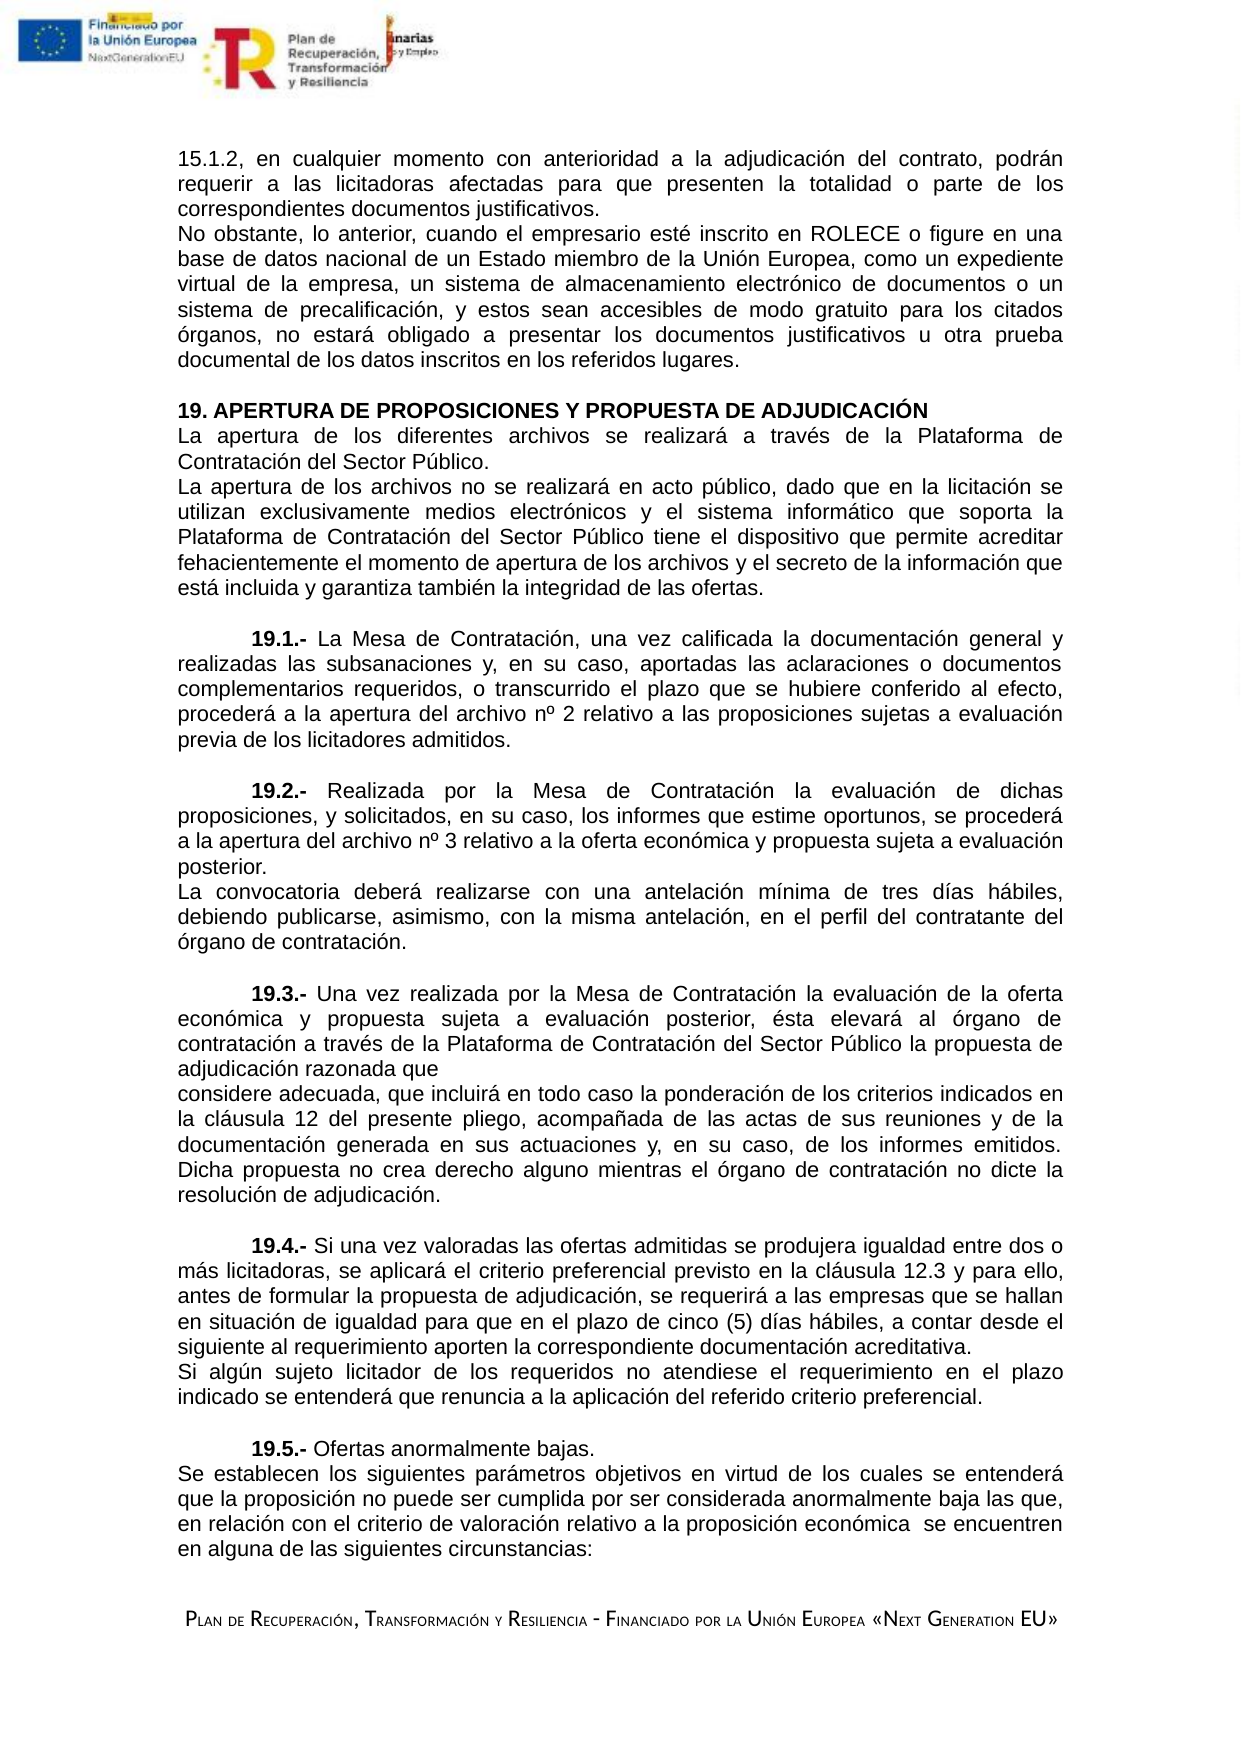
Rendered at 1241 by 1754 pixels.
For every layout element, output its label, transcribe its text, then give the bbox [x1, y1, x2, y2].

text La convocatoria deberá realizarse con una antelación mínima de tres días hábiles, [177, 880, 1088, 904]
text La apertura de los diferentes archivos se realizará a través de la Plataforma de [177, 424, 1088, 449]
text 19.4.- Si una vez valoradas las ofertas admitidas se produjera igualdad entre dos o [251, 1234, 1088, 1258]
text 19.5.- Ofertas anormalmente bajas. [251, 1436, 620, 1461]
text considere adecuada, que incluirá en todo caso la ponderación de los criterios indicados en [177, 1082, 1088, 1107]
text indicado se entenderá que renuncia a la aplicación del referido criterio preferencial. [177, 1385, 1088, 1410]
text 19.2.- Realizada por la Mesa de Contratación la evaluación de dichas [251, 779, 1088, 803]
text en relación con el criterio de valoración relativo a la proposición económica se encuentren [177, 1512, 1088, 1537]
text fehacientemente el momento de apertura de los archivos y el secreto de la información que [177, 550, 1088, 575]
text Plataforma de Contratación del Sector Público tiene el dispositivo que permite acreditar [177, 525, 1088, 549]
text Si algún sujeto licitador de los requeridos no atendiese el requerimiento en el plazo [177, 1360, 1088, 1384]
text virtual de la empresa, un sistema de almacenamiento electrónico de documentos o un [177, 272, 1088, 297]
text proposiciones, y solicitados, en su caso, los informes que estime oportunos, se procederá [177, 804, 1088, 828]
text sistema de precalificación, y estos sean accesibles de modo gratuito para los citados [177, 297, 1088, 322]
text posterior. [177, 854, 1088, 879]
text realizadas las subsanaciones y, en su caso, aportadas las aclaraciones o documentos [177, 652, 1088, 676]
text complementarios requeridos, o transcurrido el plazo que se hubiere conferido al efecto, [177, 677, 1088, 702]
text económica y propuesta sujeta a evaluación posterior, ésta elevará al órgano de [177, 1006, 1088, 1031]
text previa de los licitadores admitidos. [177, 727, 1088, 752]
text debiendo publicarse, asimismo, con la misma antelación, en el perfil del contratante del [177, 905, 1088, 929]
text en situación de igualdad para que en el plazo de cinco (5) días hábiles, a contar desde el [177, 1309, 1088, 1334]
text Contratación del Sector Público. [177, 449, 1088, 474]
text 19.1.- La Mesa de Contratación, una vez calificada la documentación general y [251, 627, 1088, 651]
text Dicha propuesta no crea derecho alguno mientras el órgano de contratación no dicte la [177, 1158, 1088, 1182]
text PLAN DE RECUPERACIÓN, TRANSFORMACIÓN Y RESILIENCIA - FINANCIADO POR LA UNIÓN EUROPEA «NEXT GENERATION EU» [185, 1604, 1083, 1632]
text 19. APERTURA DE PROPOSICIONES Y PROPUESTA DE ADJUDICACIÓN [177, 399, 959, 424]
text está incluida y garantiza también la integridad de las ofertas. [177, 576, 1088, 600]
text La apertura de los archivos no se realizará en acto público, dado que en la licitación se [177, 475, 1088, 499]
text No obstante, lo anterior, cuando el empresario esté inscrito en ROLECE o figure en una [177, 222, 1088, 246]
text la cláusula 12 del presente pliego, acompañada de las actas de sus reuniones y de la [177, 1107, 1088, 1132]
text procederá a la apertura del archivo nº 2 relativo a las proposiciones sujetas a evaluación [177, 702, 1088, 727]
text órganos, no estará obligado a presentar los documentos justificativos u otra prueba [177, 323, 1088, 347]
text antes de formular la propuesta de adjudicación, se requerirá a las empresas que se hallan [177, 1284, 1088, 1309]
text Se establecen los siguientes parámetros objetivos en virtud de los cuales se entenderá [177, 1462, 1088, 1486]
text requerir a las licitadoras afectadas para que presenten la totalidad o parte de los [177, 172, 1088, 196]
text en alguna de las siguientes circunstancias: [177, 1537, 1088, 1562]
text documentación generada en sus actuaciones y, en su caso, de los informes emitidos. [177, 1132, 1088, 1157]
text órgano de contratación. [177, 930, 1088, 954]
text base de datos nacional de un Estado miembro de la Unión Europea, como un expediente [177, 247, 1088, 272]
text correspondientes documentos justificativos. [177, 197, 1088, 221]
text que la proposición no puede ser cumplida por ser considerada anormalmente baja las que, [177, 1487, 1088, 1511]
text documental de los datos inscritos en los referidos lugares. [177, 348, 1088, 372]
text a la apertura del archivo nº 3 relativo a la oferta económica y propuesta sujeta a evaluación [177, 829, 1088, 854]
text adjudicación razonada que [177, 1057, 1088, 1081]
text utilizan exclusivamente medios electrónicos y el sistema informático que soporta la [177, 500, 1088, 524]
text más licitadoras, se aplicará el criterio preferencial previsto en la cláusula 12.3 y para ello, [177, 1259, 1088, 1284]
text 19.3.- Una vez realizada por la Mesa de Contratación la evaluación de la oferta [251, 981, 1088, 1006]
text siguiente al requerimiento aporten la correspondiente documentación acreditativa. [177, 1335, 1088, 1359]
text resolución de adjudicación. [177, 1183, 1088, 1207]
text 15.1.2, en cualquier momento con anterioridad a la adjudicación del contrato, podrán [177, 146, 1088, 171]
text contratación a través de la Plataforma de Contratación del Sector Público la propuesta de [177, 1032, 1088, 1056]
